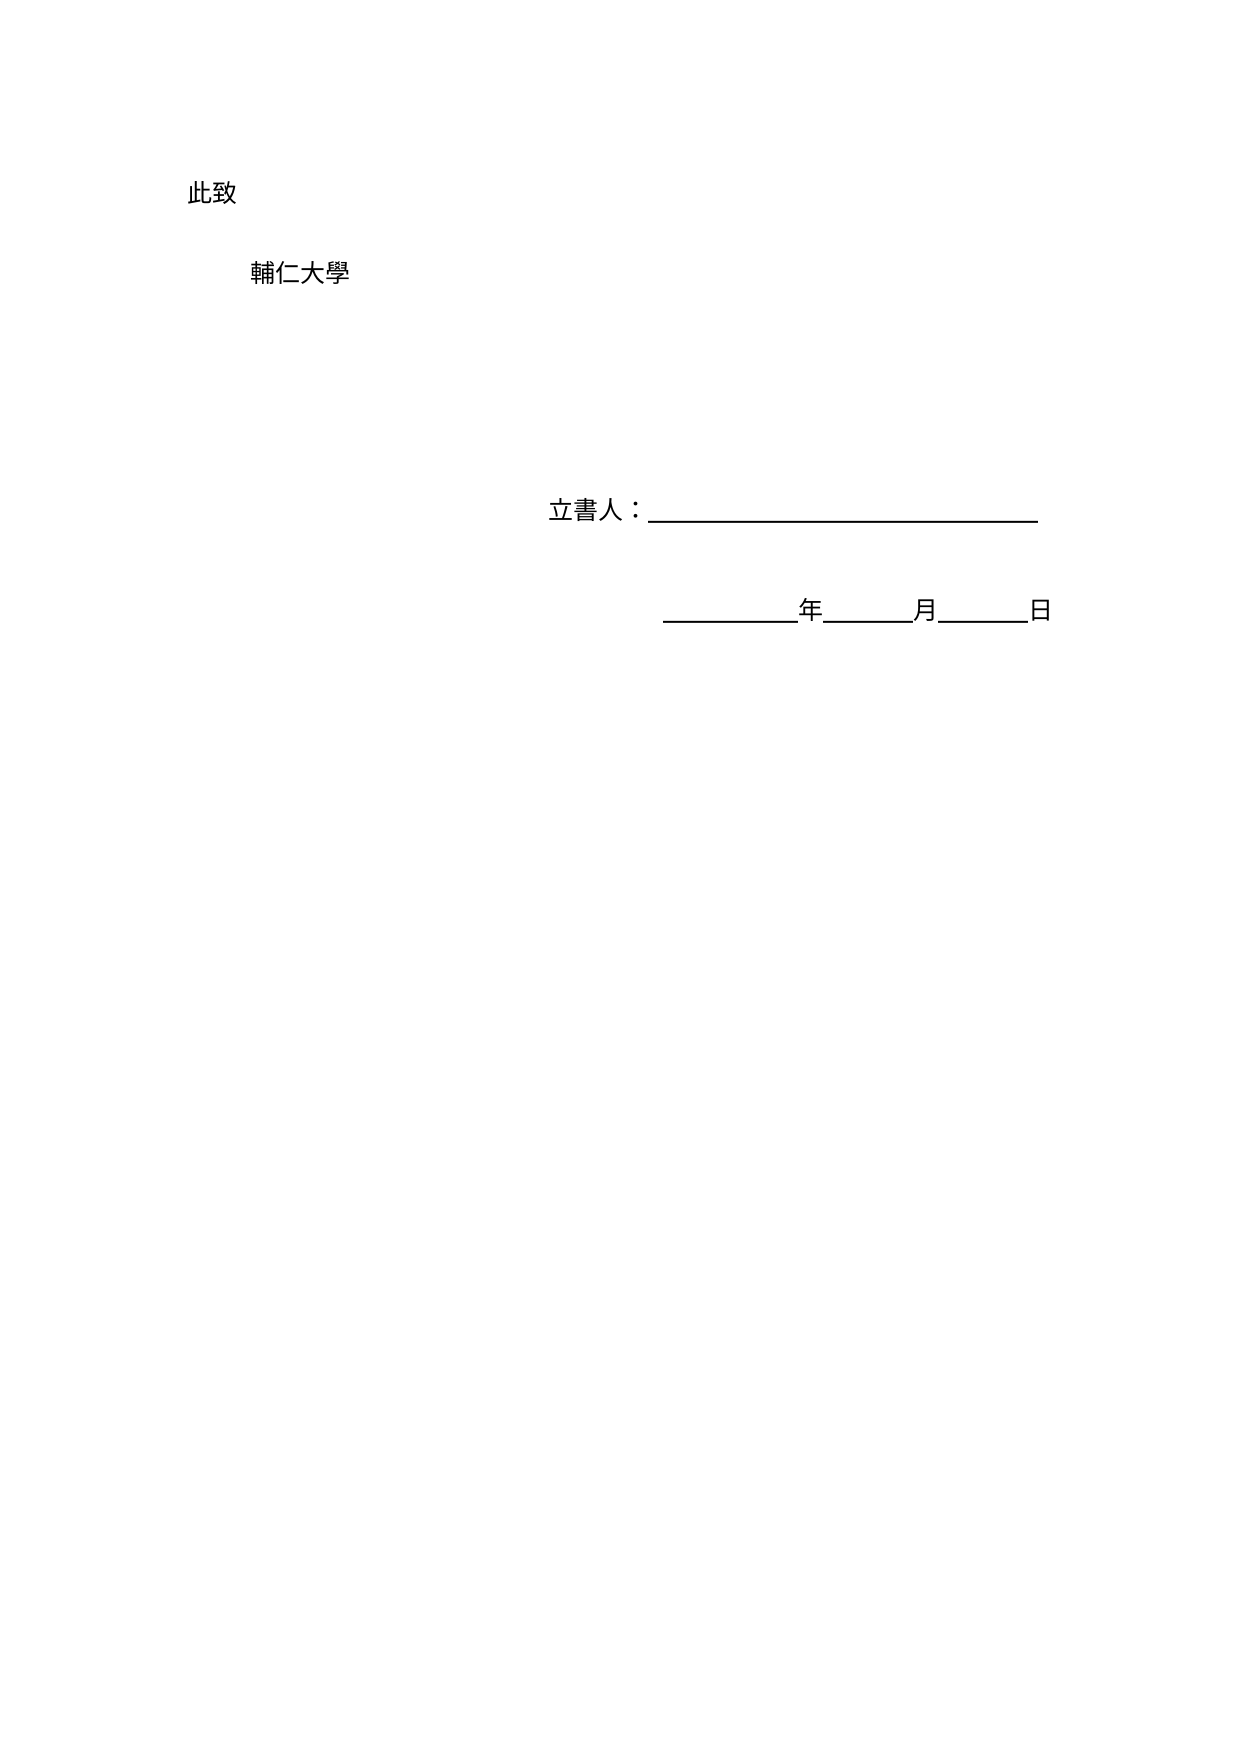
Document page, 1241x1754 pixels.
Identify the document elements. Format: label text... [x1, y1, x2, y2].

text 輔仁大學 [187, 229, 1053, 292]
text 此致 [187, 150, 1053, 213]
text 立書人：__________________________ [187, 467, 1053, 529]
text _________年______月______日 [187, 567, 1053, 629]
